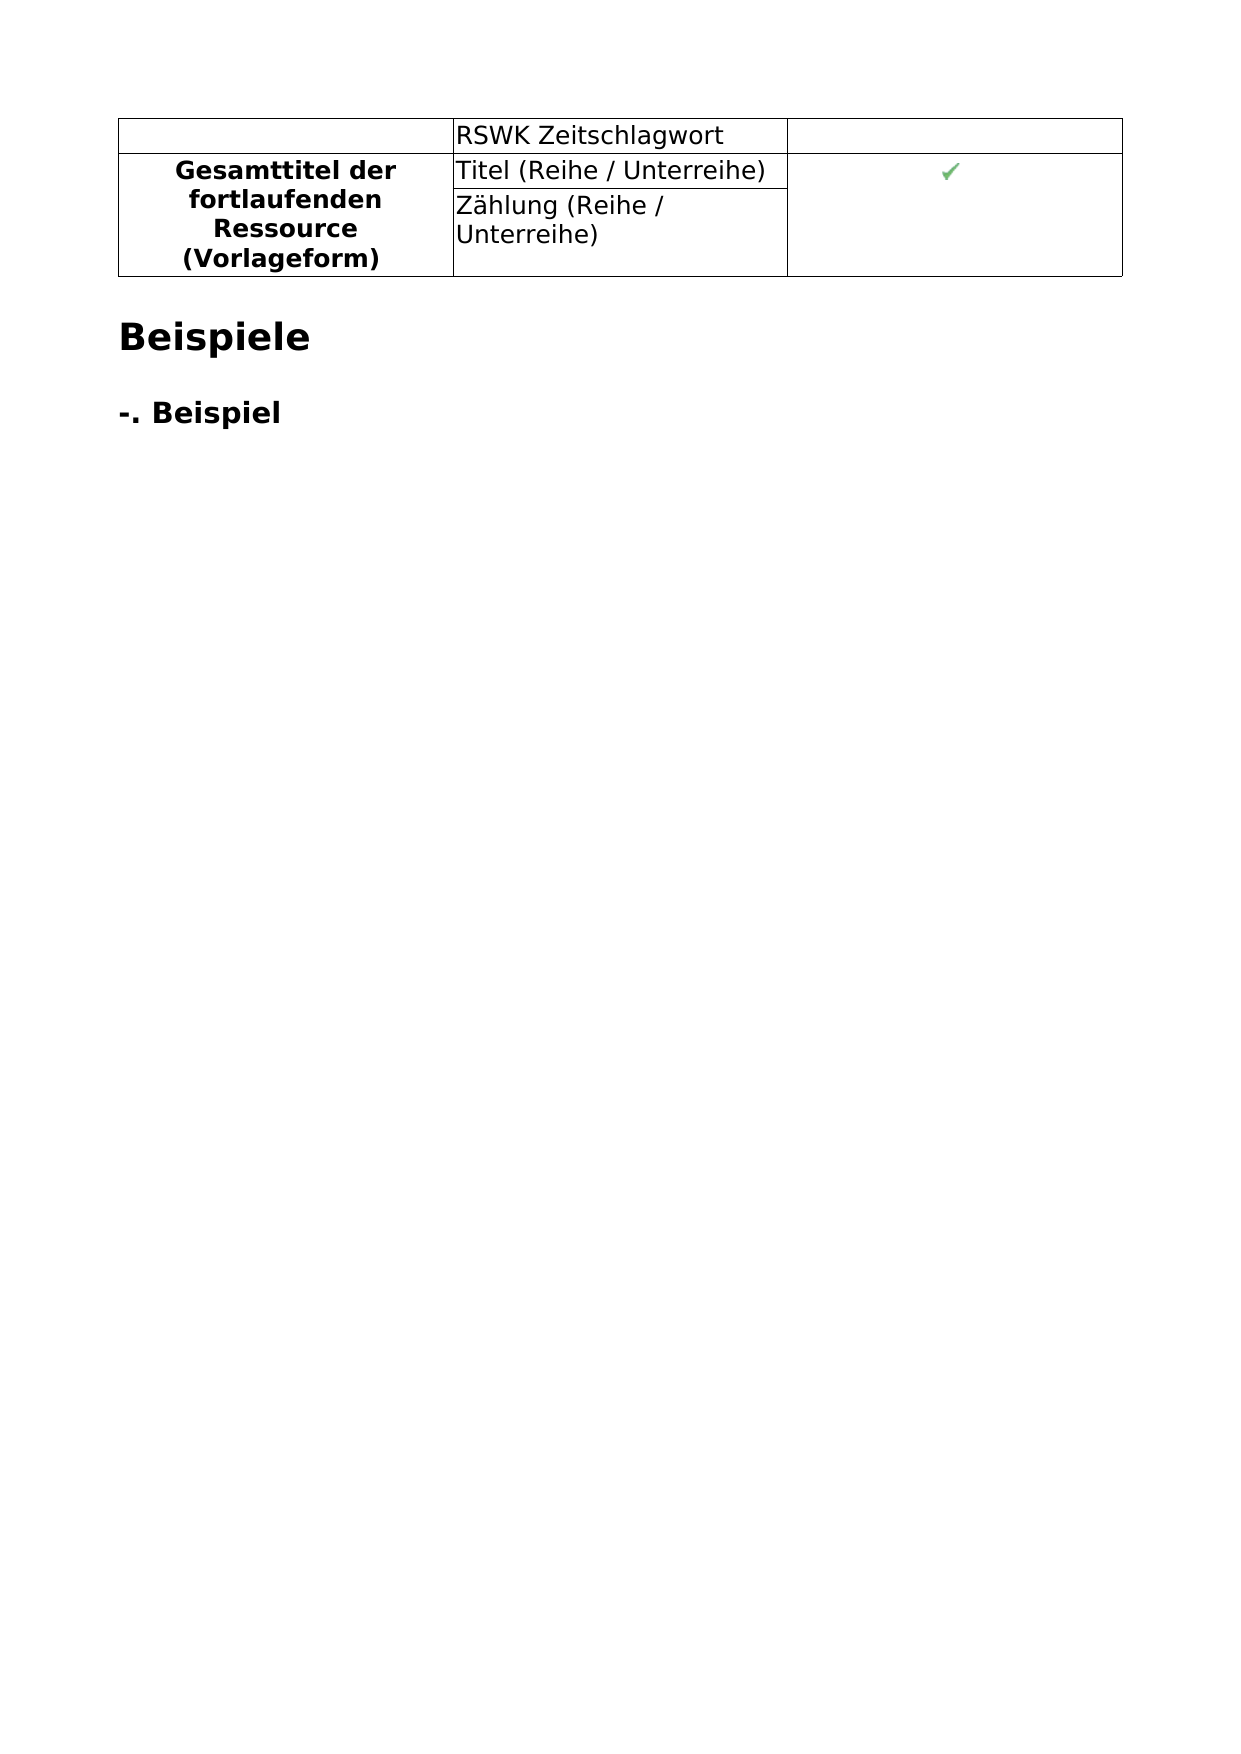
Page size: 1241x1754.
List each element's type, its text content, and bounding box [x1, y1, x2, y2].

table_cell RSWK Zeitschlagwort [454, 119, 787, 153]
table_cell Titel (Reihe / Unterreihe) [454, 154, 787, 188]
subtitle -. Beispiel [118, 397, 1122, 431]
table_cell Zählung (Reihe / Unterreihe) [454, 189, 787, 276]
table_cell [788, 119, 1122, 153]
table_cell [788, 154, 1122, 276]
picture [942, 163, 960, 180]
subtitle Beispiele [118, 316, 1122, 359]
table_cell Gesamttitel der fortlaufenden Ressource (Vorlageform) [119, 154, 453, 276]
table_cell [119, 119, 453, 153]
